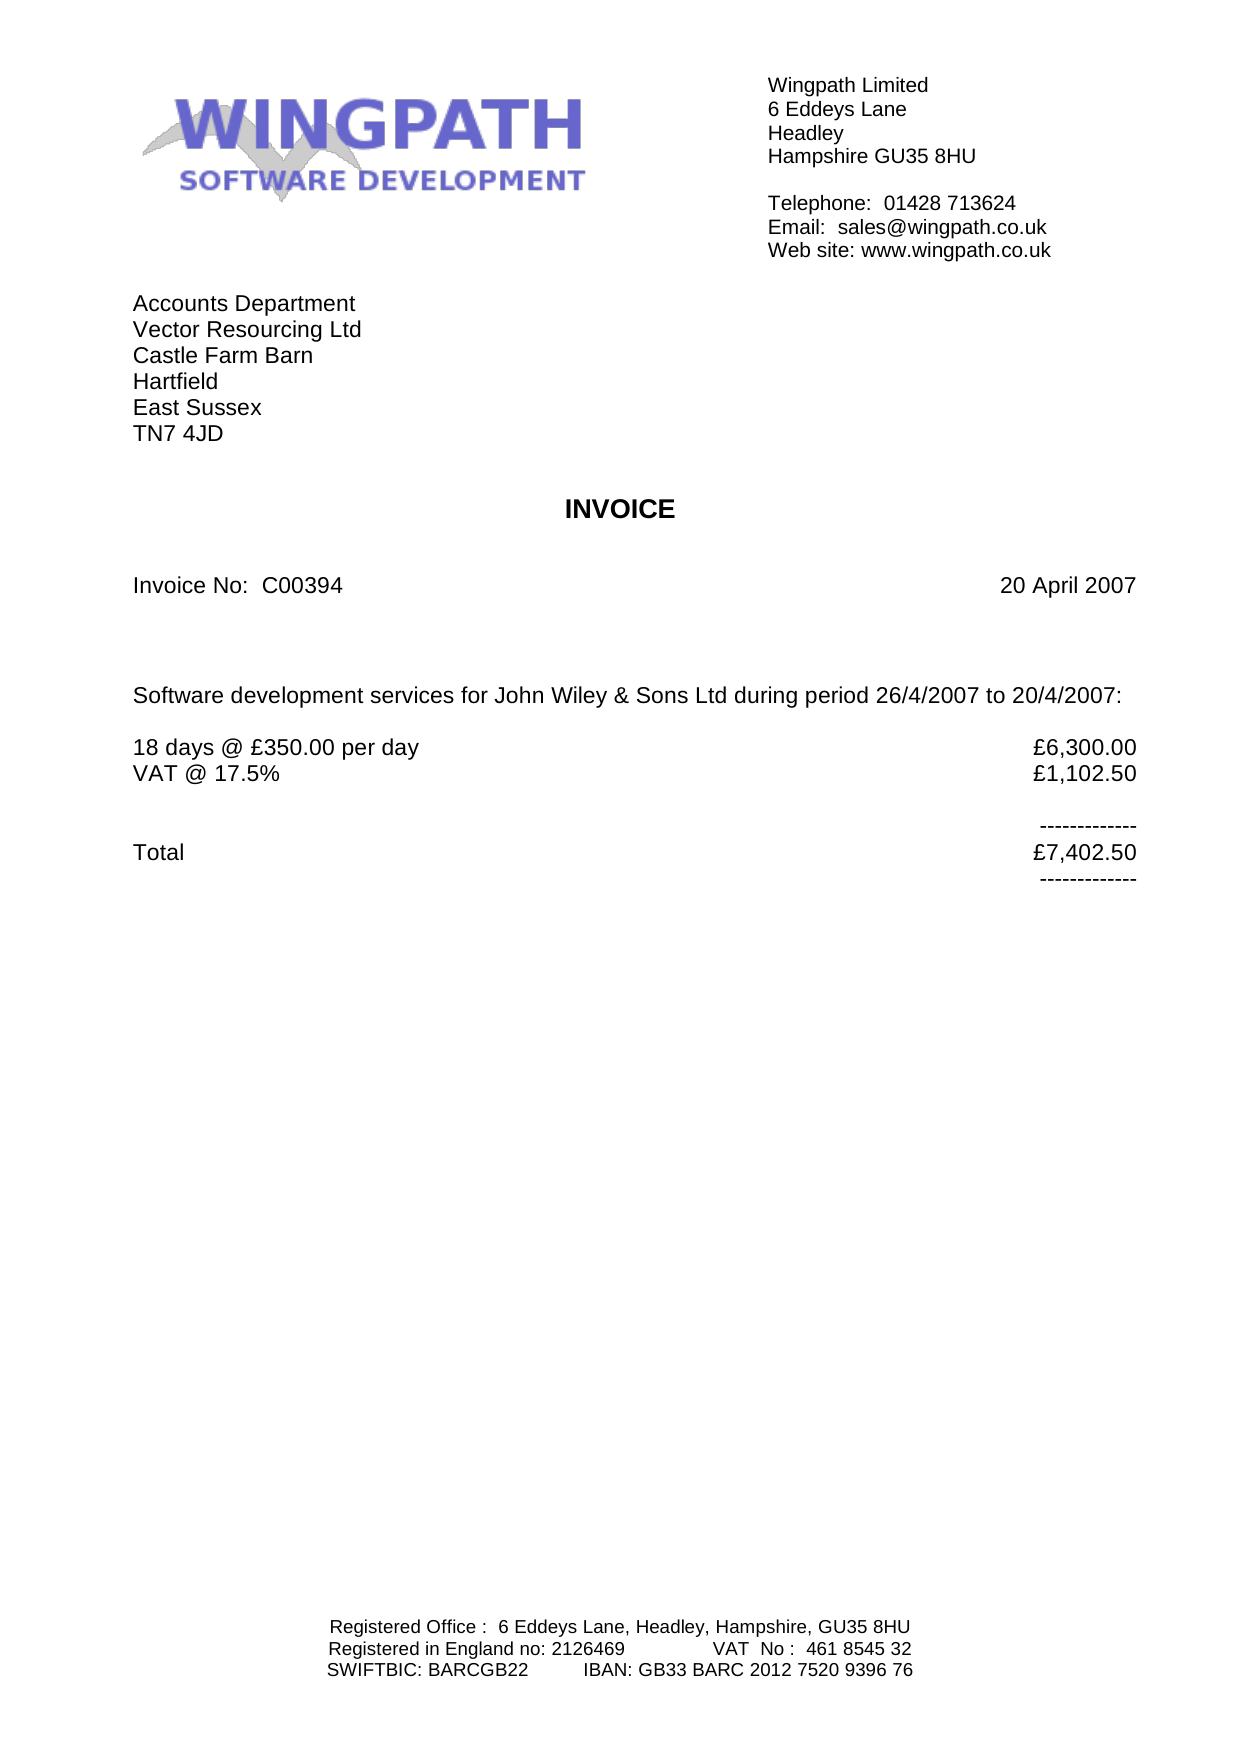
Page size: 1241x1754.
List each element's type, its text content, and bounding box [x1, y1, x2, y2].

table_header Invoice No: C00394 [121, 573, 635, 599]
table_cell £6,300.00 [635, 735, 1148, 761]
table_cell [635, 709, 1148, 735]
text TN7 4JD [133, 420, 1107, 446]
table_cell [121, 709, 635, 735]
text Accounts Department [133, 290, 1107, 316]
table_cell [635, 787, 1148, 813]
table_cell [121, 865, 635, 891]
text Hartfield [133, 368, 1107, 394]
table_header 20 April 2007 [635, 573, 1148, 599]
table_cell [121, 813, 635, 839]
table_cell ------------- [635, 813, 1148, 839]
text Castle Farm Barn [133, 342, 1107, 368]
table_cell £7,402.50 [635, 839, 1148, 865]
table_cell 18 days @ £350.00 per day [121, 735, 635, 761]
text East Sussex [133, 394, 1107, 420]
table_cell VAT @ 17.5% [121, 761, 635, 787]
picture [142, 73, 590, 214]
table_cell £1,102.50 [635, 761, 1148, 787]
table_cell [121, 787, 635, 813]
table_cell ------------- [635, 865, 1148, 891]
table_header Software development services for John Wiley & Sons Ltd during period 26/4/2007 to 20/4/2007: [121, 683, 1148, 709]
text Vector Resourcing Ltd [133, 316, 1107, 342]
subtitle INVOICE [133, 493, 1107, 523]
table_cell Total [121, 839, 635, 865]
